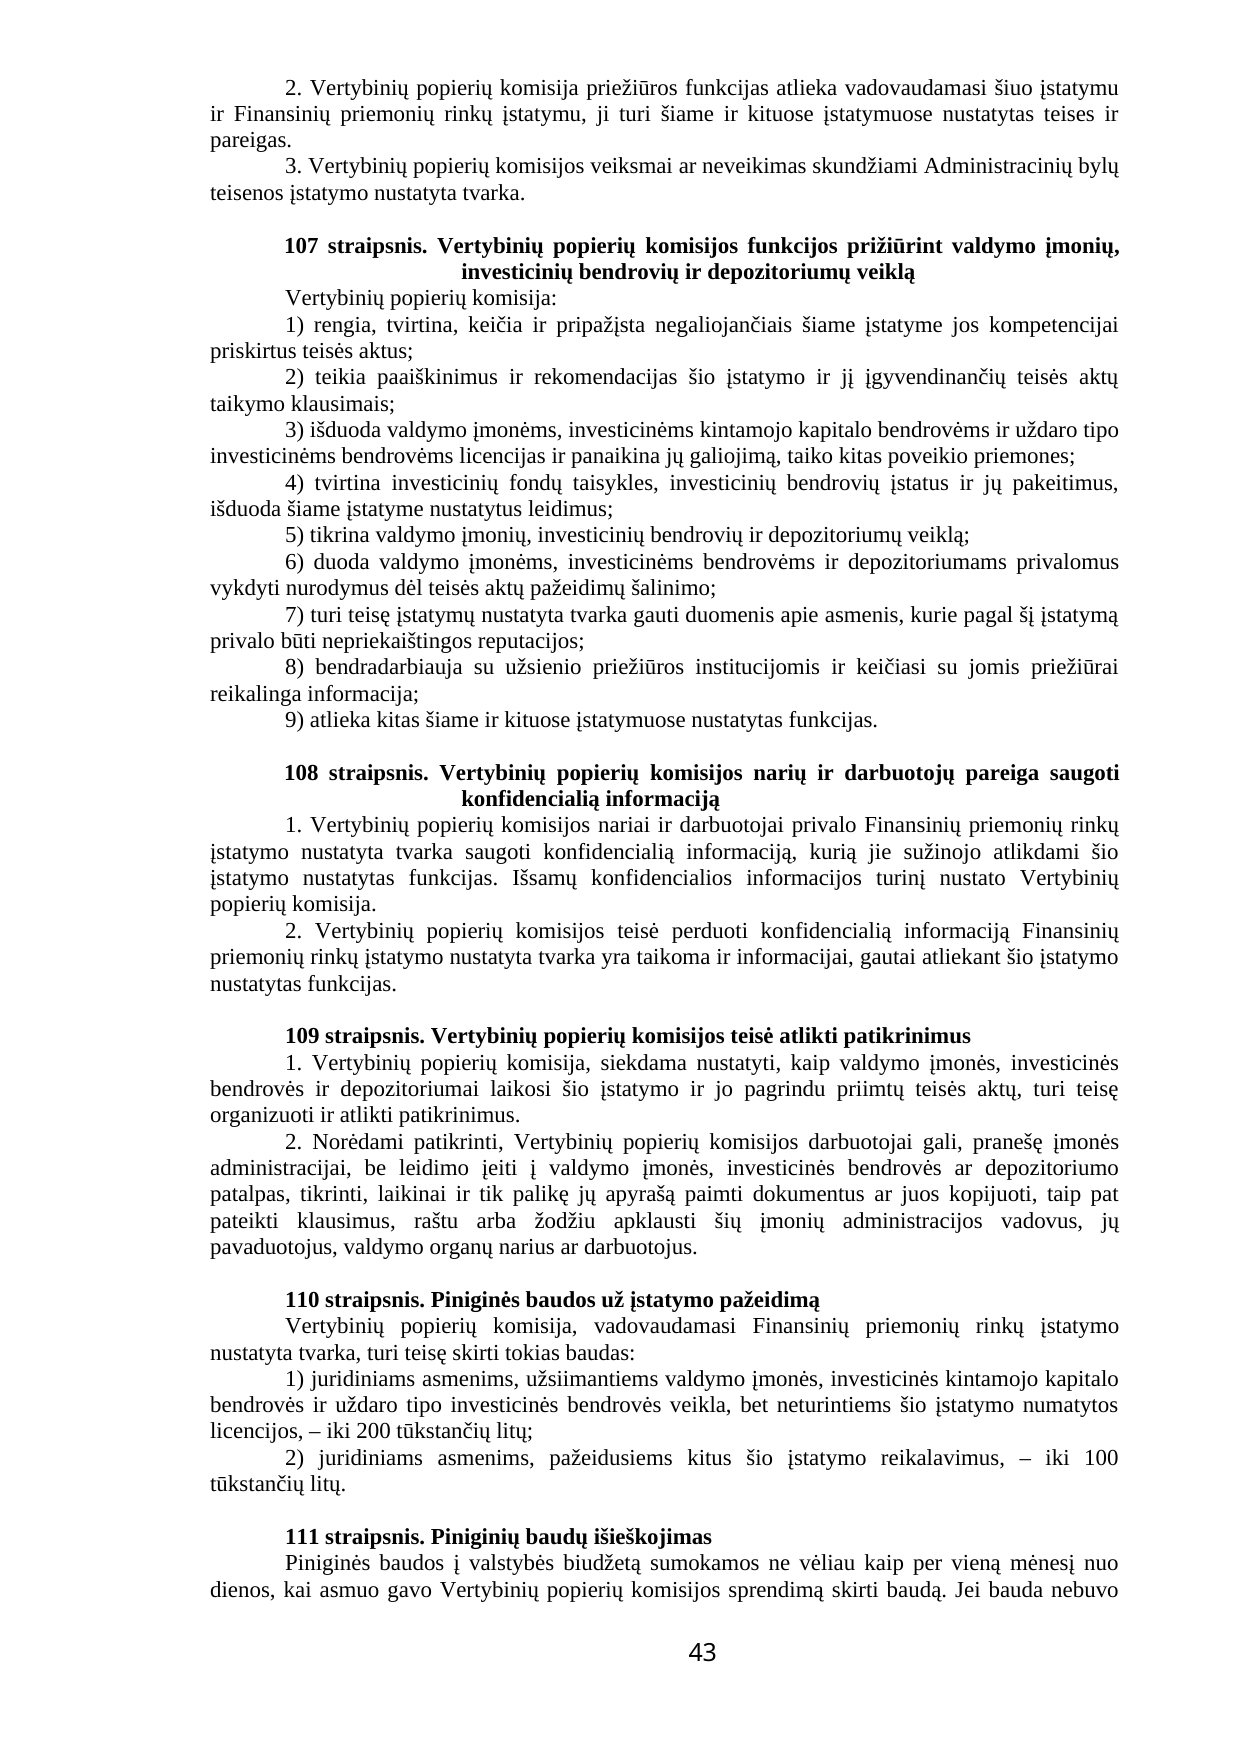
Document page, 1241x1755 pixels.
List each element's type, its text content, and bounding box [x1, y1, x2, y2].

text 107 straipsnis. Vertybinių popierių komisijos funkcijos prižiūrint valdymo įmonių, investicinių bendrovių ir depozitoriumų veiklą [284, 232, 1120, 284]
text 3. Vertybinių popierių komisijos veiksmai ar neveikimas skundžiami Administracinių bylų teisenos įstatymo nustatyta tvarka. [210, 153, 1120, 205]
text 3) išduoda valdymo įmonėms, investicinėms kintamojo kapitalo bendrovėms ir uždaro tipo investicinėms bendrovėms licencijas ir panaikina jų galiojimą, taiko kitas poveikio priemones; [210, 416, 1120, 469]
text 1. Vertybinių popierių komisija, siekdama nustatyti, kaip valdymo įmonės, investicinės bendrovės ir depozitoriumai laikosi šio įstatymo ir jo pagrindu priimtų teisės aktų, turi teisę organizuoti ir atlikti patikrinimus. [210, 1049, 1120, 1128]
text Piniginės baudos į valstybės biudžetą sumokamos ne vėliau kaip per vieną mėnesį nuo dienos, kai asmuo gavo Vertybinių popierių komisijos sprendimą skirti baudą. Jei bauda nebuvo [210, 1549, 1120, 1602]
text 2) juridiniams asmenims, pažeidusiems kitus šio įstatymo reikalavimus, – iki 100 tūkstančių litų. [210, 1444, 1120, 1497]
text 1) juridiniams asmenims, užsiimantiems valdymo įmonės, investicinės kintamojo kapitalo bendrovės ir uždaro tipo investicinės bendrovės veikla, bet neturintiems šio įstatymo numatytos licencijos, – iki 200 tūkstančių litų; [210, 1365, 1120, 1444]
text 2. Norėdami patikrinti, Vertybinių popierių komisijos darbuotojai gali, pranešę įmonės administracijai, be leidimo įeiti į valdymo įmonės, investicinės bendrovės ar depozitoriumo patalpas, tikrinti, laikinai ir tik palikę jų apyrašą paimti dokumentus ar juos kopijuoti, taip pat pateikti klausimus, raštu arba žodžiu apklausti šių įmonių administracijos vadovus, jų pavaduotojus, valdymo organų narius ar darbuotojus. [210, 1128, 1120, 1259]
text 2. Vertybinių popierių komisija priežiūros funkcijas atlieka vadovaudamasi šiuo įstatymu ir Finansinių priemonių rinkų įstatymu, ji turi šiame ir kituose įstatymuose nustatytas teises ir pareigas. [210, 73, 1120, 153]
text Vertybinių popierių komisija, vadovaudamasi Finansinių priemonių rinkų įstatymo nustatyta tvarka, turi teisę skirti tokias baudas: [210, 1312, 1120, 1365]
text 6) duoda valdymo įmonėms, investicinėms bendrovėms ir depozitoriumams privalomus vykdyti nurodymus dėl teisės aktų pažeidimų šalinimo; [210, 548, 1120, 601]
text 4) tvirtina investicinių fondų taisykles, investicinių bendrovių įstatus ir jų pakeitimus, išduoda šiame įstatyme nustatytus leidimus; [210, 469, 1120, 522]
text 5) tikrina valdymo įmonių, investicinių bendrovių ir depozitoriumų veiklą; [210, 522, 1120, 548]
text 111 straipsnis. Piniginių baudų išieškojimas [210, 1523, 1120, 1549]
text 1. Vertybinių popierių komisijos nariai ir darbuotojai privalo Finansinių priemonių rinkų įstatymo nustatyta tvarka saugoti konfidencialią informaciją, kurią jie sužinojo atlikdami šio įstatymo nustatytas funkcijas. Išsamų konfidencialios informacijos turinį nustato Vertybinių popierių komisija. [210, 811, 1120, 917]
text 8) bendradarbiauja su užsienio priežiūros institucijomis ir keičiasi su jomis priežiūrai reikalinga informacija; [210, 653, 1120, 706]
text 2) teikia paaiškinimus ir rekomendacijas šio įstatymo ir jį įgyvendinančių teisės aktų taikymo klausimais; [210, 363, 1120, 416]
text 110 straipsnis. Piniginės baudos už įstatymo pažeidimą [210, 1286, 1120, 1312]
text 9) atlieka kitas šiame ir kituose įstatymuose nustatytas funkcijas. [210, 706, 1120, 732]
text 1) rengia, tvirtina, keičia ir pripažįsta negaliojančiais šiame įstatyme jos kompetencijai priskirtus teisės aktus; [210, 311, 1120, 363]
text 2. Vertybinių popierių komisijos teisė perduoti konfidencialią informaciją Finansinių priemonių rinkų įstatymo nustatyta tvarka yra taikoma ir informacijai, gautai atliekant šio įstatymo nustatytas funkcijas. [210, 917, 1120, 996]
text 109 straipsnis. Vertybinių popierių komisijos teisė atlikti patikrinimus [210, 1022, 1120, 1049]
text 108 straipsnis. Vertybinių popierių komisijos narių ir darbuotojų pareiga saugoti konfidencialią informaciją [284, 759, 1120, 811]
text 7) turi teisę įstatymų nustatyta tvarka gauti duomenis apie asmenis, kurie pagal šį įstatymą privalo būti nepriekaištingos reputacijos; [210, 601, 1120, 653]
text Vertybinių popierių komisija: [210, 284, 1120, 311]
